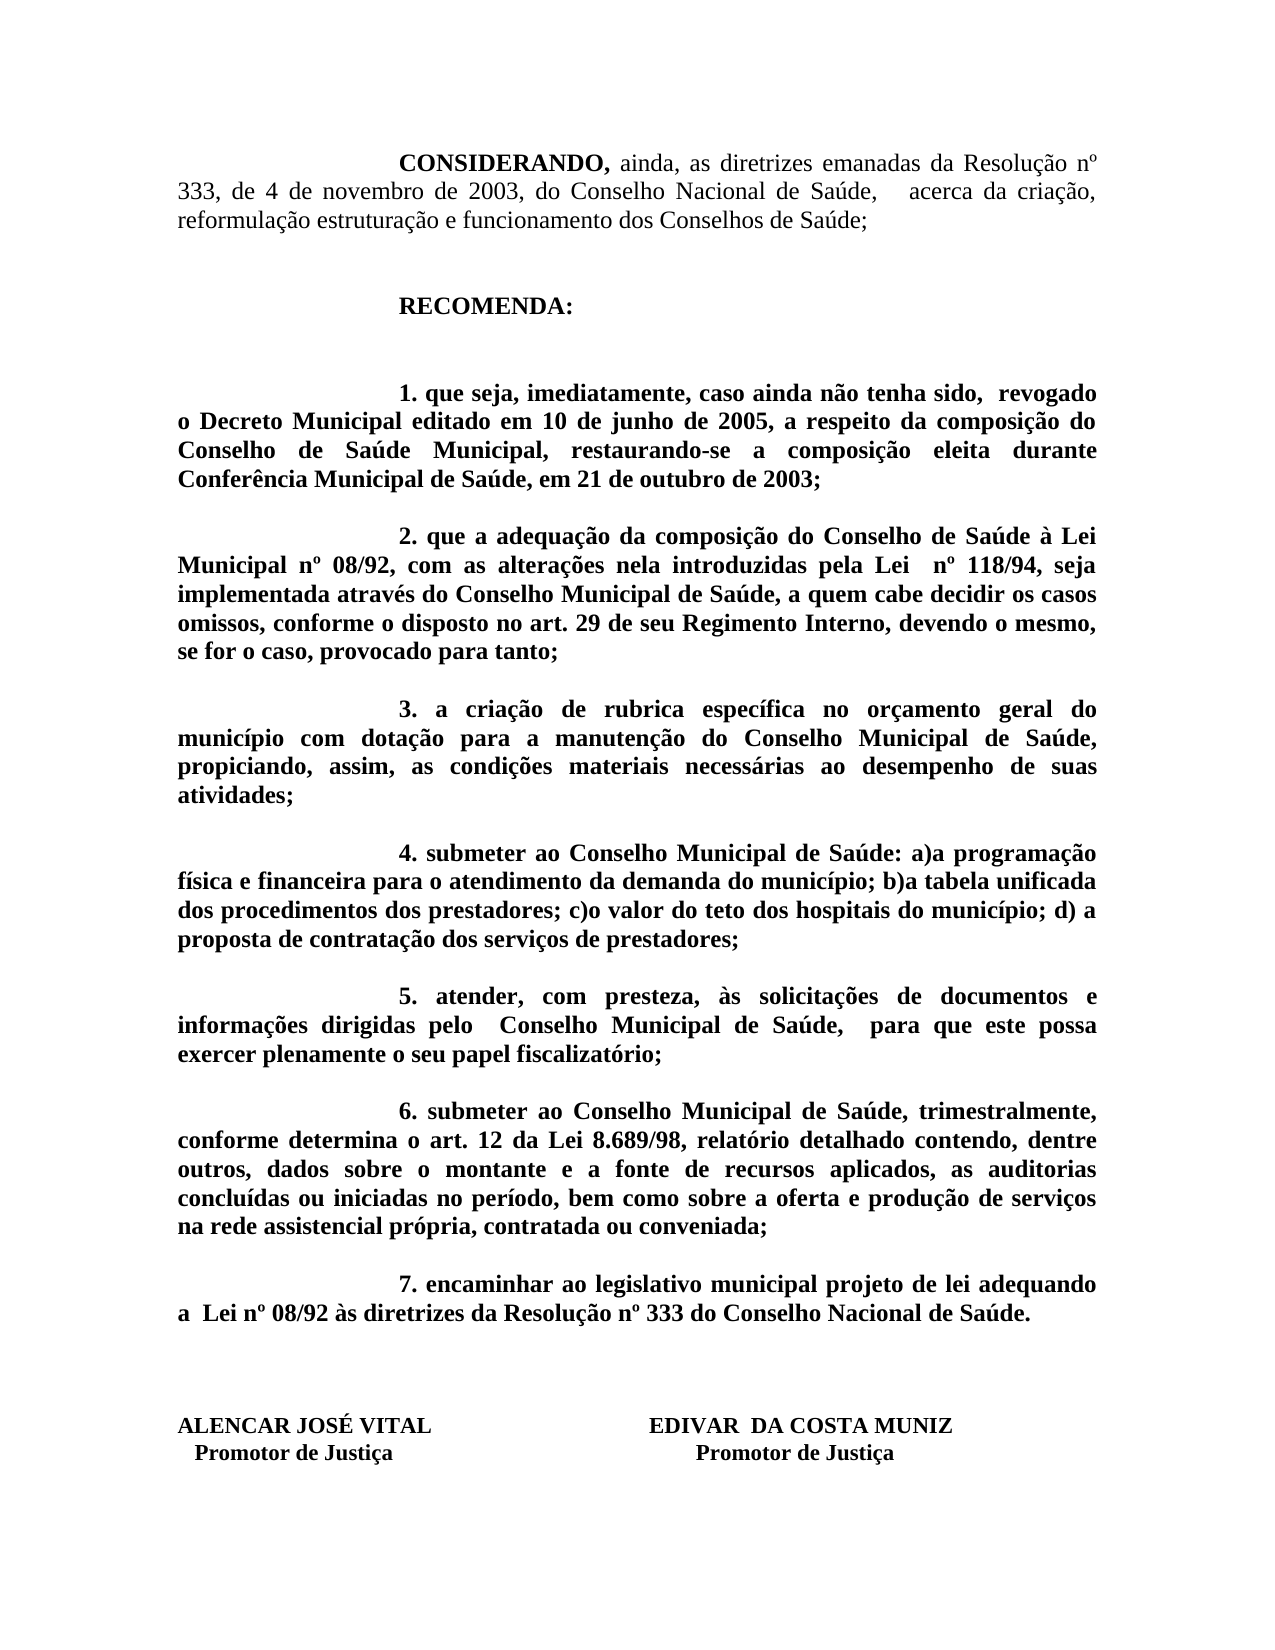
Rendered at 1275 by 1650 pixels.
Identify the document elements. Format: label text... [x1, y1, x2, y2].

text 2. que a adequação da composição do Conselho de Saúde à Lei Municipal nº 08/92, com as alterações nela introduzidas pela Lei nº 118/94, seja implementada através do Conselho Municipal de Saúde, a quem cabe decidir os casos omissos, conforme o disposto no art. 29 de seu Regimento Interno, devendo o mesmo, se for o caso, provocado para tanto; [177, 521, 1098, 665]
text 3. a criação de rubrica específica no orçamento geral do município com dotação para a manutenção do Conselho Municipal de Saúde, propiciando, assim, as condições materiais necessárias ao desempenho de suas atividades; [177, 694, 1098, 809]
subtitle Promotor de Justiça Promotor de Justiça [177, 1439, 1098, 1465]
text RECOMENDA: [177, 291, 1098, 320]
text 6. submeter ao Conselho Municipal de Saúde, trimestralmente, conforme determina o art. 12 da Lei 8.689/98, relatório detalhado contendo, dentre outros, dados sobre o montante e a fonte de recursos aplicados, as auditorias concluídas ou iniciadas no período, bem como sobre a oferta e produção de serviços na rede assistencial própria, contratada ou conveniada; [177, 1096, 1098, 1240]
text 7. encaminhar ao legislativo municipal projeto de lei adequando a Lei nº 08/92 às diretrizes da Resolução nº 333 do Conselho Nacional de Saúde. [177, 1269, 1098, 1326]
text CONSIDERANDO, ainda, as diretrizes emanadas da Resolução nº 333, de 4 de novembro de 2003, do Conselho Nacional de Saúde, acerca da criação, reformulação estruturação e funcionamento dos Conselhos de Saúde; [177, 148, 1098, 234]
text 4. submeter ao Conselho Municipal de Saúde: a)a programação física e financeira para o atendimento da demanda do município; b)a tabela unificada dos procedimentos dos prestadores; c)o valor do teto dos hospitais do município; d) a proposta de contratação dos serviços de prestadores; [177, 838, 1098, 953]
text 1. que seja, imediatamente, caso ainda não tenha sido, revogado o Decreto Municipal editado em 10 de junho de 2005, a respeito da composição do Conselho de Saúde Municipal, restaurando-se a composição eleita durante Conferência Municipal de Saúde, em 21 de outubro de 2003; [177, 378, 1098, 493]
text ALENCAR JOSÉ VITAL EDIVAR DA COSTA MUNIZ [177, 1413, 1098, 1439]
text 5. atender, com presteza, às solicitações de documentos e informações dirigidas pelo Conselho Municipal de Saúde, para que este possa exercer plenamente o seu papel fiscalizatório; [177, 981, 1098, 1068]
